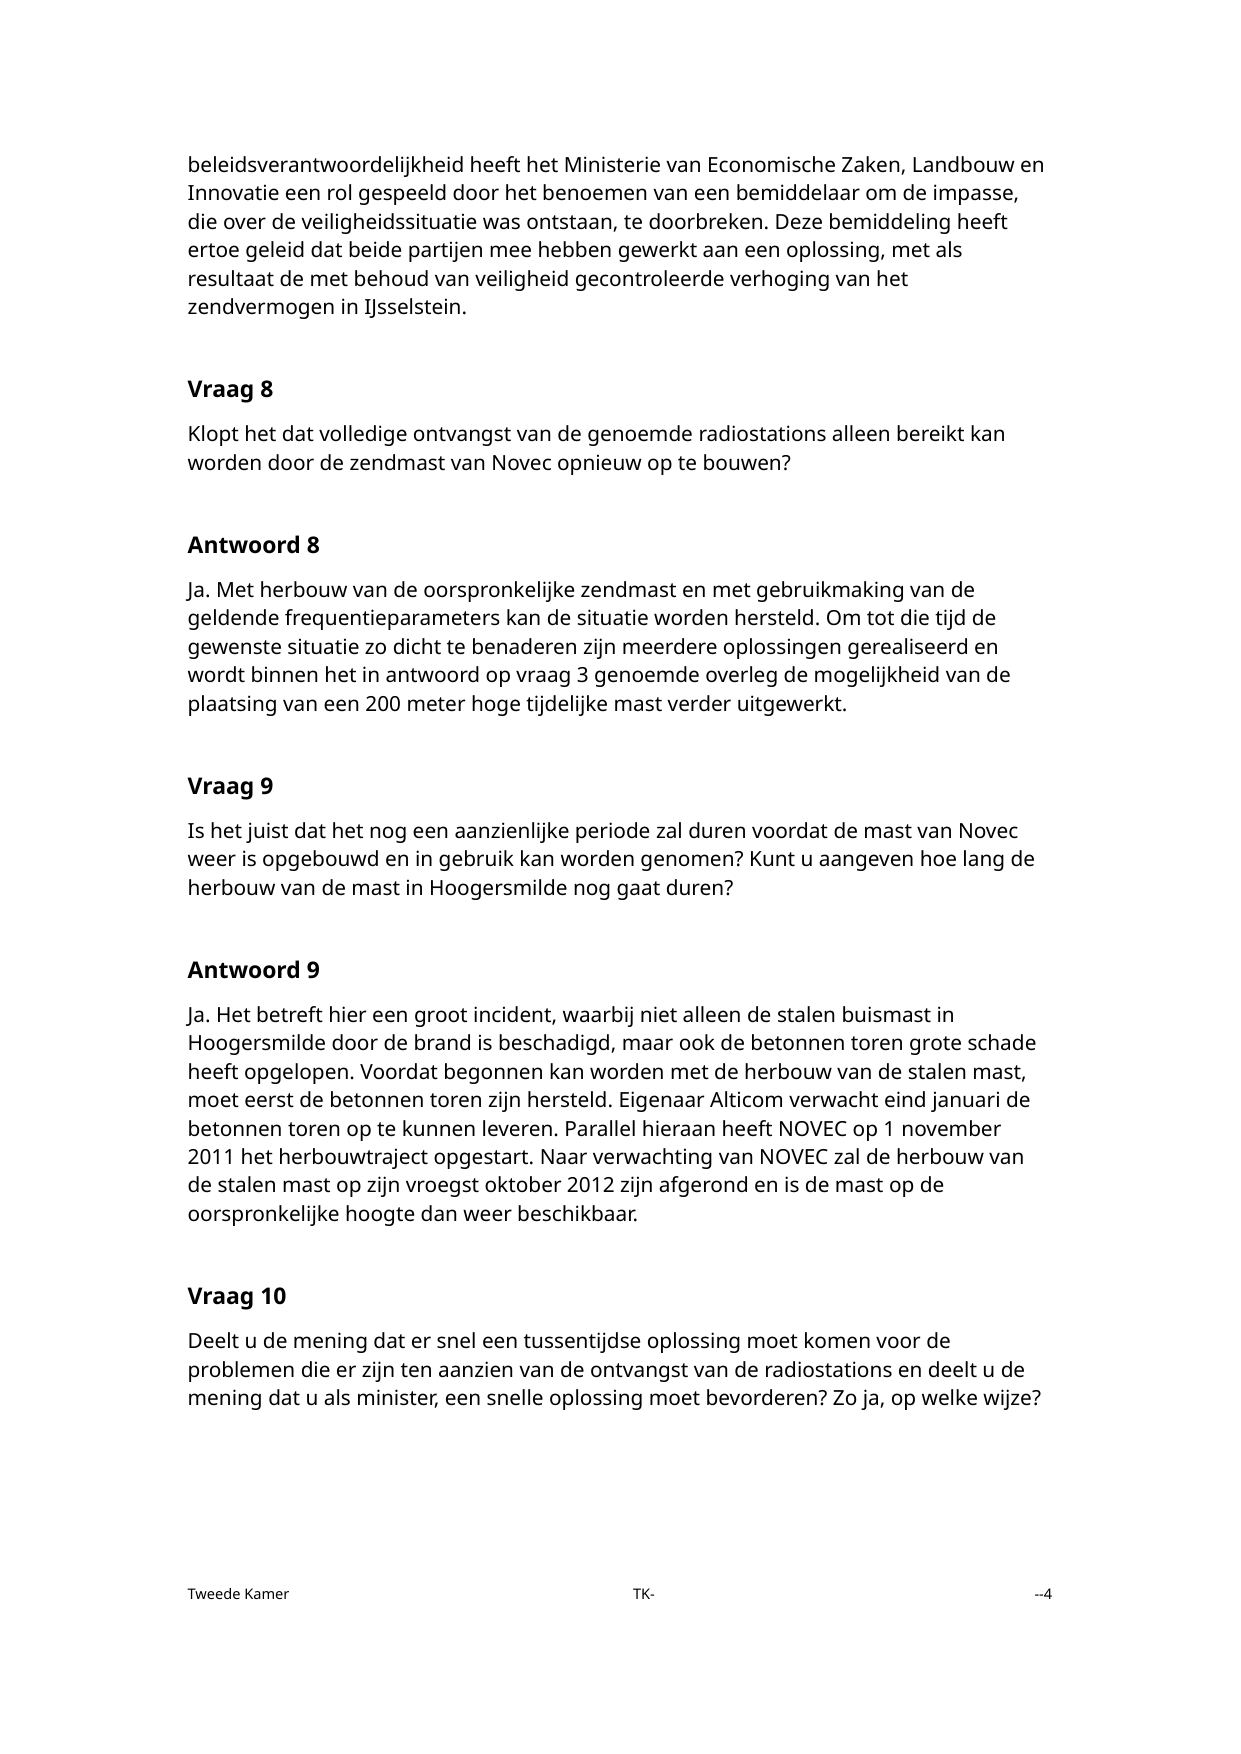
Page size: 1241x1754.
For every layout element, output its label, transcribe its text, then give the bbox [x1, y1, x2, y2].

text Ja. Met herbouw van de oorspronkelijke zendmast en met gebruikmaking van de geldende frequentieparameters kan de situatie worden hersteld. Om tot die tijd de gewenste situatie zo dicht te benaderen zijn meerdere oplossingen gerealiseerd en wordt binnen het in antwoord op vraag 3 genoemde overleg de mogelijkheid van de plaatsing van een 200 meter hoge tijdelijke mast verder uitgewerkt. [187, 575, 1053, 717]
subtitle Antwoord 8 [187, 529, 1053, 560]
text Is het juist dat het nog een aanzienlijke periode zal duren voordat de mast van Novec weer is opgebouwd en in gebruik kan worden genomen? Kunt u aangeven hoe lang de herbouw van de mast in Hoogersmilde nog gaat duren? [187, 816, 1053, 901]
subtitle Vraag 8 [187, 373, 1053, 404]
text Deelt u de mening dat er snel een tussentijdse oplossing moet komen voor de problemen die er zijn ten aanzien van de ontvangst van de radiostations en deelt u de mening dat u als minister, een snelle oplossing moet bevorderen? Zo ja, op welke wijze? [187, 1326, 1053, 1412]
subtitle Antwoord 9 [187, 954, 1053, 985]
text Ja. Het betreft hier een groot incident, waarbij niet alleen de stalen buismast in Hoogersmilde door de brand is beschadigd, maar ook de betonnen toren grote schade heeft opgelopen. Voordat begonnen kan worden met de herbouw van de stalen mast, moet eerst de betonnen toren zijn hersteld. Eigenaar Alticom verwacht eind januari de betonnen toren op te kunnen leveren. Parallel hieraan heeft NOVEC op 1 november 2011 het herbouwtraject opgestart. Naar verwachting van NOVEC zal de herbouw van de stalen mast op zijn vroegst oktober 2012 zijn afgerond en is de mast op de oorspronkelijke hoogte dan weer beschikbaar. [187, 1000, 1053, 1227]
text beleidsverantwoordelijkheid heeft het Ministerie van Economische Zaken, Landbouw en Innovatie een rol gespeeld door het benoemen van een bemiddelaar om de impasse, die over de veiligheidssituatie was ontstaan, te doorbreken. Deze bemiddeling heeft ertoe geleid dat beide partijen mee hebben gewerkt aan een oplossing, met als resultaat de met behoud van veiligheid gecontroleerde verhoging van het zendvermogen in IJsselstein. [187, 150, 1053, 321]
text Klopt het dat volledige ontvangst van de genoemde radiostations alleen bereikt kan worden door de zendmast van Novec opnieuw op te bouwen? [187, 419, 1053, 476]
subtitle Vraag 10 [187, 1280, 1053, 1311]
subtitle Vraag 9 [187, 770, 1053, 801]
